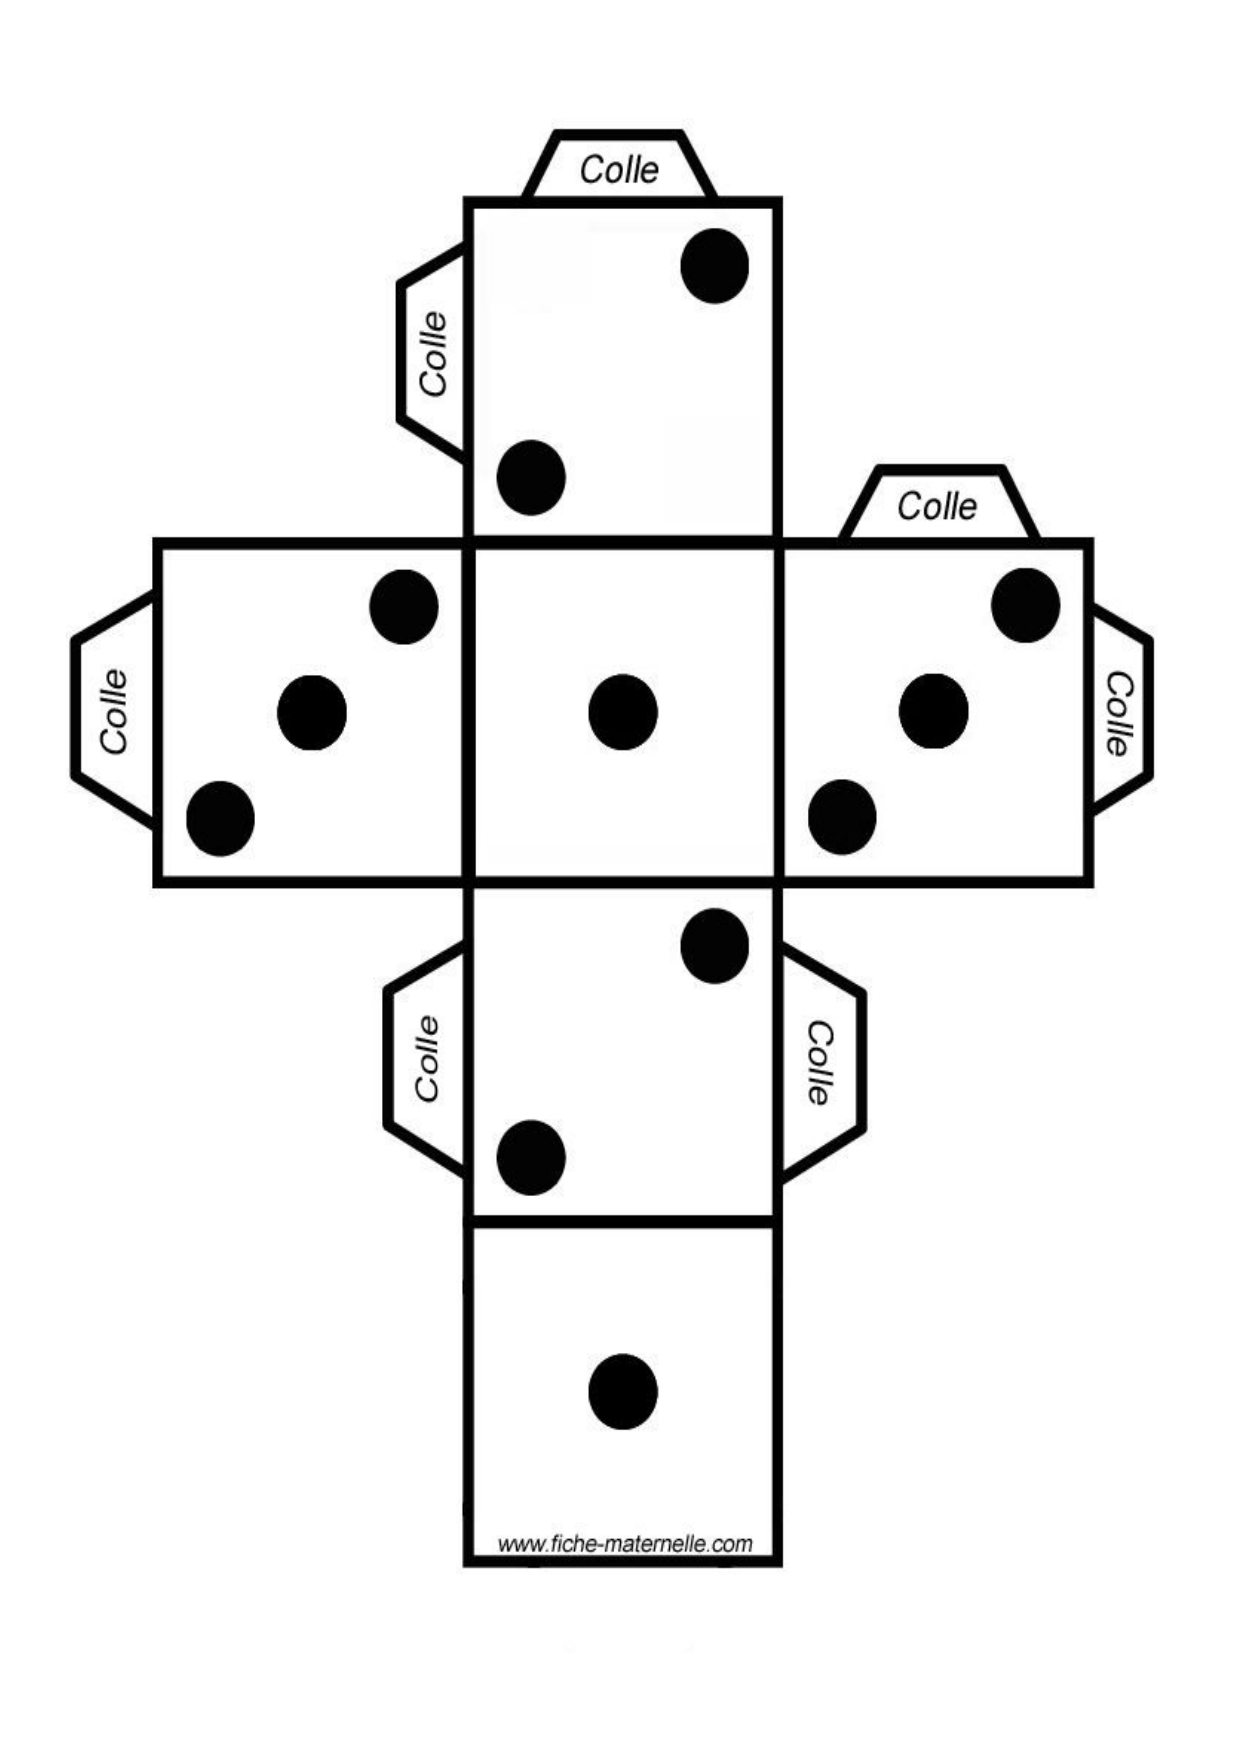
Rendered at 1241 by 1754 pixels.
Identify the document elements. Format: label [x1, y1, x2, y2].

picture [65, 118, 1175, 1674]
